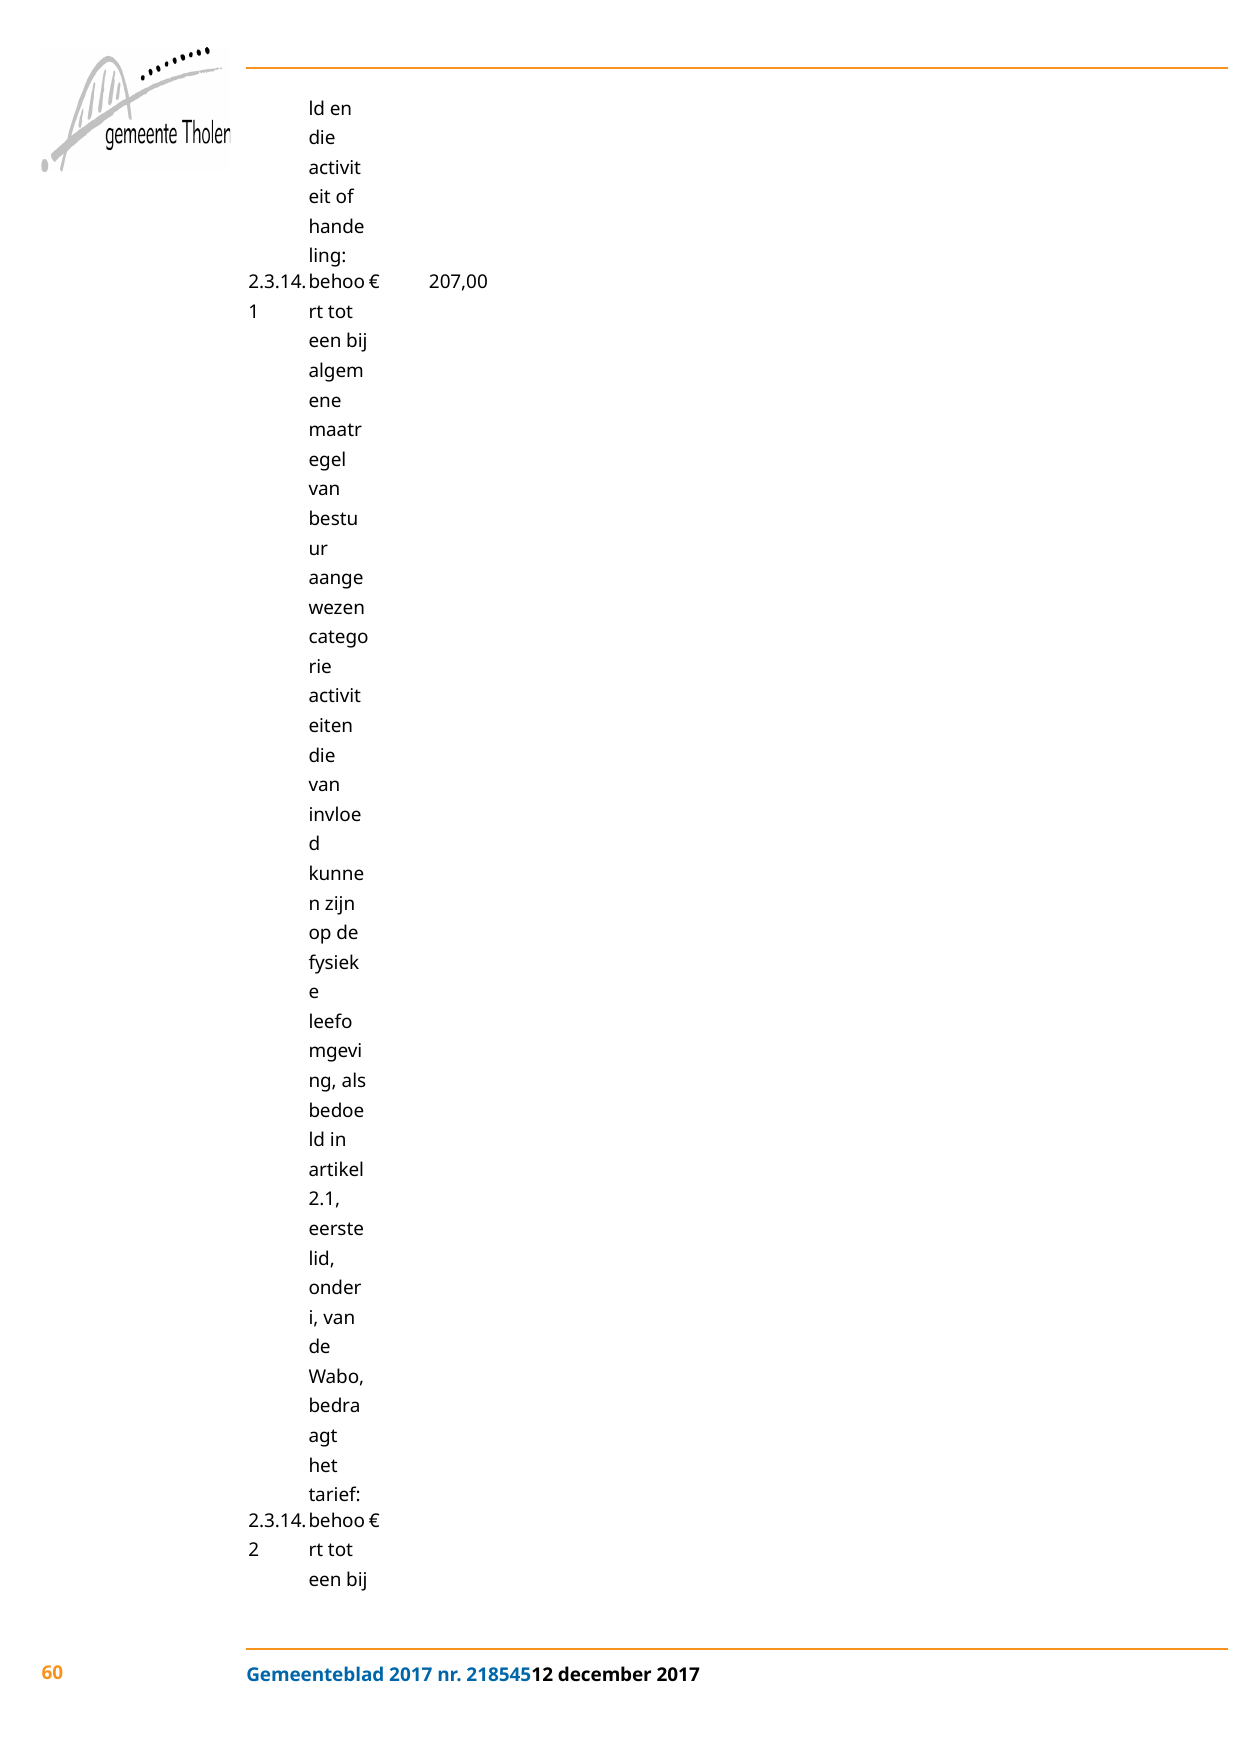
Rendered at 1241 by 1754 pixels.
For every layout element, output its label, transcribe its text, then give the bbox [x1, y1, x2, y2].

table_cell behoort tot een bij [308, 1507, 368, 1592]
table_cell € [369, 1507, 429, 1592]
table_cell € [369, 269, 429, 1507]
picture [41, 47, 231, 172]
table_cell [248, 95, 308, 268]
table_cell [429, 95, 489, 268]
table_cell ld en die activiteit of handeling: [308, 95, 368, 268]
table_cell 207,00 [429, 269, 489, 1507]
table_cell [369, 95, 429, 268]
table_cell 2.3.14.2 [248, 1507, 308, 1592]
table_cell behoort tot een bij algemene maatregel van bestuur aangewezen categorie activiteiten die van invloed kunnen zijn op de fysieke leefomgeving, als bedoeld in artikel 2.1, eerste lid, onder i, van de Wabo, bedraagt het tarief: [308, 269, 368, 1507]
table_cell [429, 1507, 489, 1592]
table_cell 2.3.14.1 [248, 269, 308, 1507]
